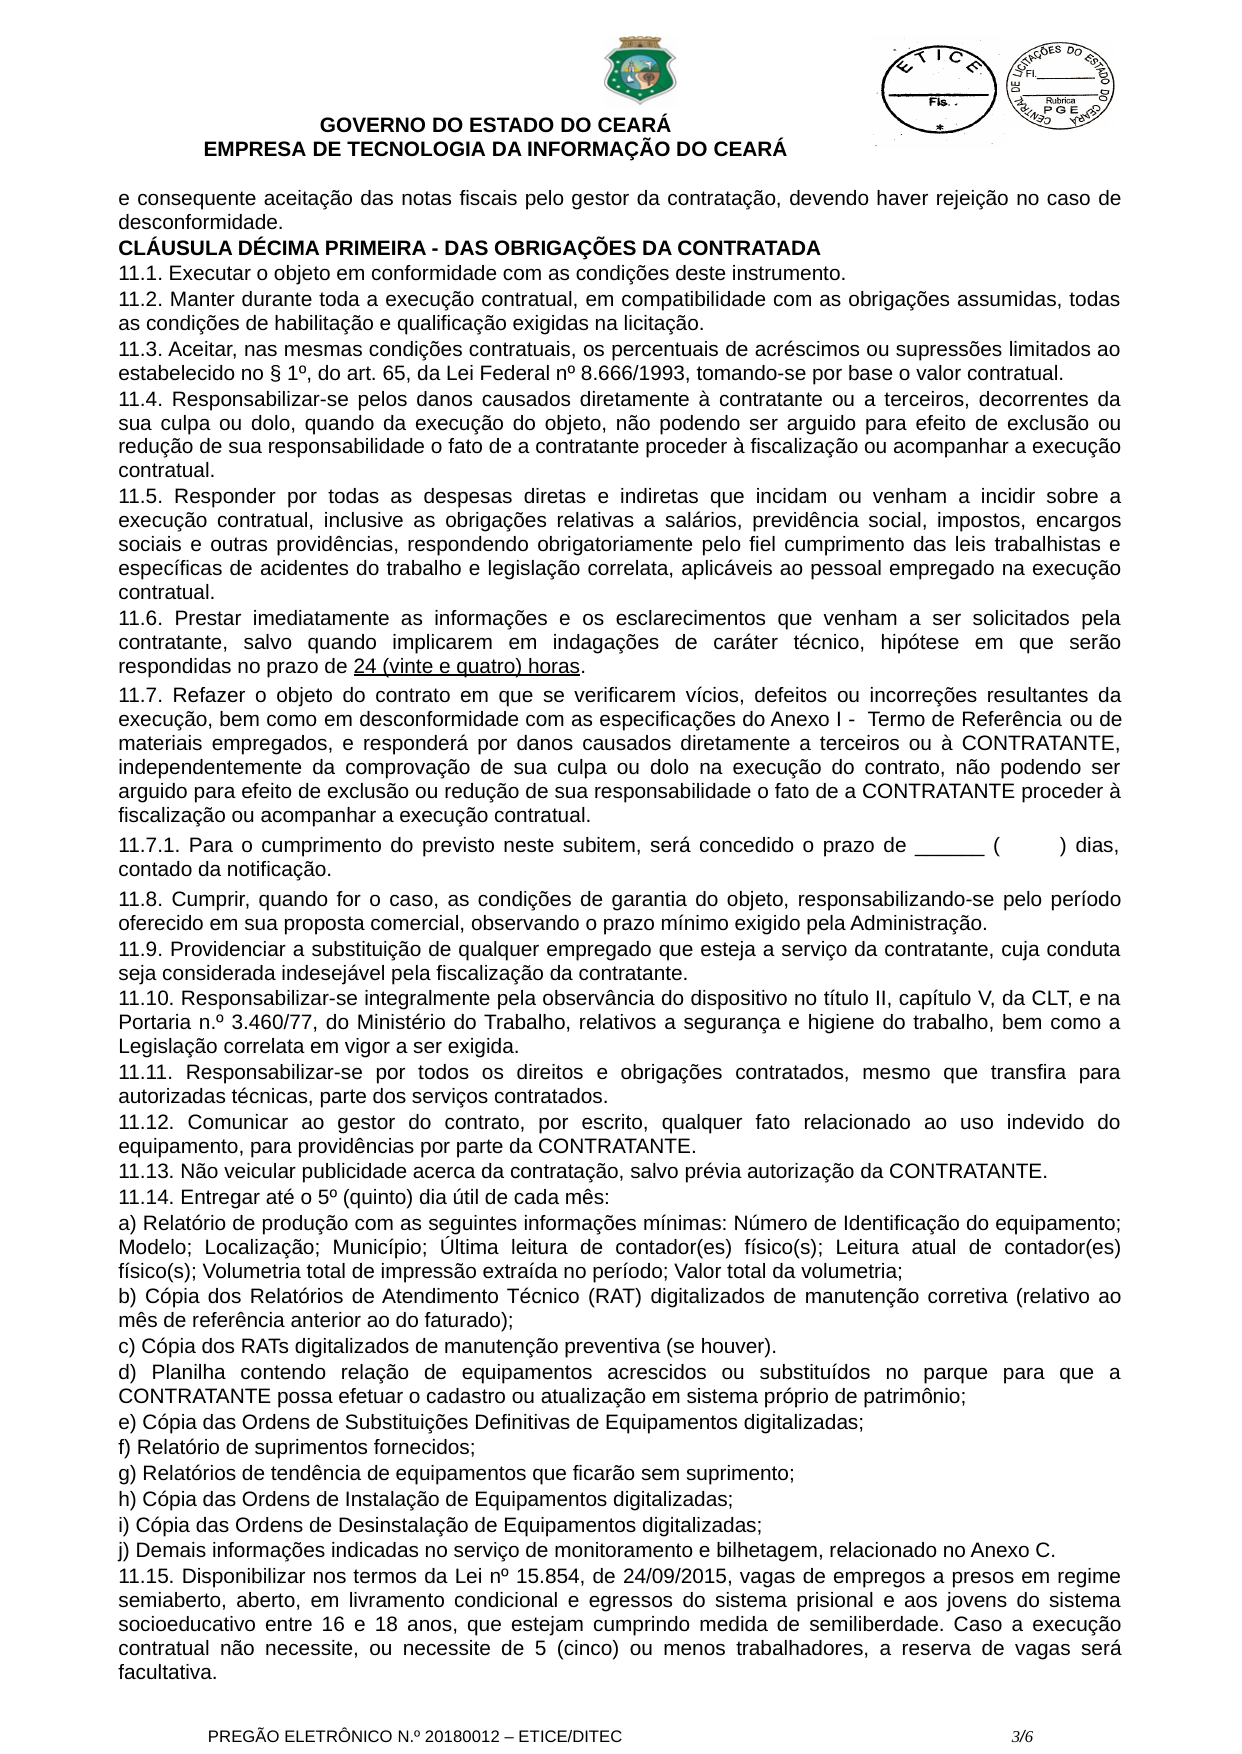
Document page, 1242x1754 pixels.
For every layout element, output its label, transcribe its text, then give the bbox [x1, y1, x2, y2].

text g) Relatórios de tendência de equipamentos que ficarão sem suprimento; [118, 1461, 1122, 1485]
text f) Relatório de suprimentos fornecidos; [118, 1435, 1122, 1459]
text 11.15. Disponibilizar nos termos da Lei nº 15.854, de 24/09/2015, vagas de empregos a presos em regime semiaberto, aberto, em livramento condicional e egressos do sistema prisional e aos jovens do sistema socioeducativo entre 16 e 18 anos, que estejam cumprindo medida de semiliberdade. Caso a execução contratual não necessite, ou necessite de 5 (cinco) ou menos trabalhadores, a reserva de vagas será facultativa. [118, 1564, 1122, 1684]
text d) Planilha contendo relação de equipamentos acrescidos ou substituídos no parque para que a CONTRATANTE possa efetuar o cadastro ou atualização em sistema próprio de patrimônio; [118, 1360, 1122, 1408]
text 11.12. Comunicar ao gestor do contrato, por escrito, qualquer fato relacionado ao uso indevido do equipamento, para providências por parte da CONTRATANTE. [118, 1109, 1122, 1157]
text 11.10. Responsabilizar-se integralmente pela observância do dispositivo no título II, capítulo V, da CLT, e na Portaria n.º 3.460/77, do Ministério do Trabalho, relativos a segurança e higiene do trabalho, bem como a Legislação correlata em vigor a ser exigida. [118, 986, 1122, 1058]
text 11.3. Aceitar, nas mesmas condições contratuais, os percentuais de acréscimos ou supressões limitados ao estabelecido no § 1º, do art. 65, da Lei Federal nº 8.666/1993, tomando-se por base o valor contratual. [118, 337, 1122, 384]
text 11.9. Providenciar a substituição de qualquer empregado que esteja a serviço da contratante, cuja conduta seja considerada indesejável pela fiscalização da contratante. [118, 937, 1122, 984]
text 11.5. Responder por todas as despesas diretas e indiretas que incidam ou venham a incidir sobre a execução contratual, inclusive as obrigações relativas a salários, previdência social, impostos, encargos sociais e outras providências, respondendo obrigatoriamente pelo fiel cumprimento das leis trabalhistas e específicas de acidentes do trabalho e legislação correlata, aplicáveis ao pessoal empregado na execução contratual. [118, 484, 1122, 604]
text 11.7. Refazer o objeto do contrato em que se verificarem vícios, defeitos ou incorreções resultantes da execução, bem como em desconformidade com as especificações do Anexo I - Termo de Referência ou de materiais empregados, e responderá por danos causados diretamente a terceiros ou à CONTRATANTE, independentemente da comprovação de sua culpa ou dolo na execução do contrato, não podendo ser arguido para efeito de exclusão ou redução de sua responsabilidade o fato de a CONTRATANTE proceder à fiscalização ou acompanhar a execução contratual. [118, 683, 1122, 827]
text CLÁUSULA DÉCIMA PRIMEIRA - DAS OBRIGAÇÕES DA CONTRATADA [118, 236, 1122, 259]
text e) Cópia das Ordens de Substituições Definitivas de Equipamentos digitalizadas; [118, 1409, 1122, 1433]
text 11.14. Entregar até o 5º (quinto) dia útil de cada mês: [118, 1185, 1122, 1209]
text 11.8. Cumprir, quando for o caso, as condições de garantia do objeto, responsabilizando-se pelo período oferecido em sua proposta comercial, observando o prazo mínimo exigido pela Administração. [118, 887, 1122, 935]
text 11.4. Responsabilizar-se pelos danos causados diretamente à contratante ou a terceiros, decorrentes da sua culpa ou dolo, quando da execução do objeto, não podendo ser arguido para efeito de exclusão ou redução de sua responsabilidade o fato de a contratante proceder à fiscalização ou acompanhar a execução contratual. [118, 386, 1122, 482]
text a) Relatório de produção com as seguintes informações mínimas: Número de Identificação do equipamento; Modelo; Localização; Município; Última leitura de contador(es) físico(s); Leitura atual de contador(es) físico(s); Volumetria total de impressão extraída no período; Valor total da volumetria; [118, 1211, 1122, 1283]
text 11.1. Executar o objeto em conformidade com as condições deste instrumento. [118, 261, 1122, 285]
text e consequente aceitação das notas fiscais pelo gestor da contratação, devendo haver rejeição no caso de desconformidade. [118, 186, 1122, 234]
text b) Cópia dos Relatórios de Atendimento Técnico (RAT) digitalizados de manutenção corretiva (relativo ao mês de referência anterior ao do faturado); [118, 1284, 1122, 1332]
text j) Demais informações indicadas no serviço de monitoramento e bilhetagem, relacionado no Anexo C. [118, 1538, 1122, 1562]
picture [1005, 41, 1116, 131]
text c) Cópia dos RATs digitalizados de manutenção preventiva (se houver). [118, 1334, 1122, 1358]
text 11.7.1. Para o cumprimento do previsto neste subitem, será concedido o prazo de ______ ( ) dias, contado da notificação. [118, 833, 1122, 881]
text 11.13. Não veicular publicidade acerca da contratação, salvo prévia autorização da CONTRATANTE. [118, 1159, 1122, 1183]
text 11.2. Manter durante toda a execução contratual, em compatibilidade com as obrigações assumidas, todas as condições de habilitação e qualificação exigidas na licitação. [118, 287, 1122, 335]
text h) Cópia das Ordens de Instalação de Equipamentos digitalizadas; [118, 1487, 1122, 1511]
text 11.11. Responsabilizar-se por todos os direitos e obrigações contratados, mesmo que transfira para autorizadas técnicas, parte dos serviços contratados. [118, 1060, 1122, 1108]
text 11.6. Prestar imediatamente as informações e os esclarecimentos que venham a ser solicitados pela contratante, salvo quando implicarem em indagações de caráter técnico, hipótese em que serão respondidas no prazo de 24 (vinte e quatro) horas. [118, 606, 1122, 677]
text i) Cópia das Ordens de Desinstalação de Equipamentos digitalizadas; [118, 1512, 1122, 1536]
